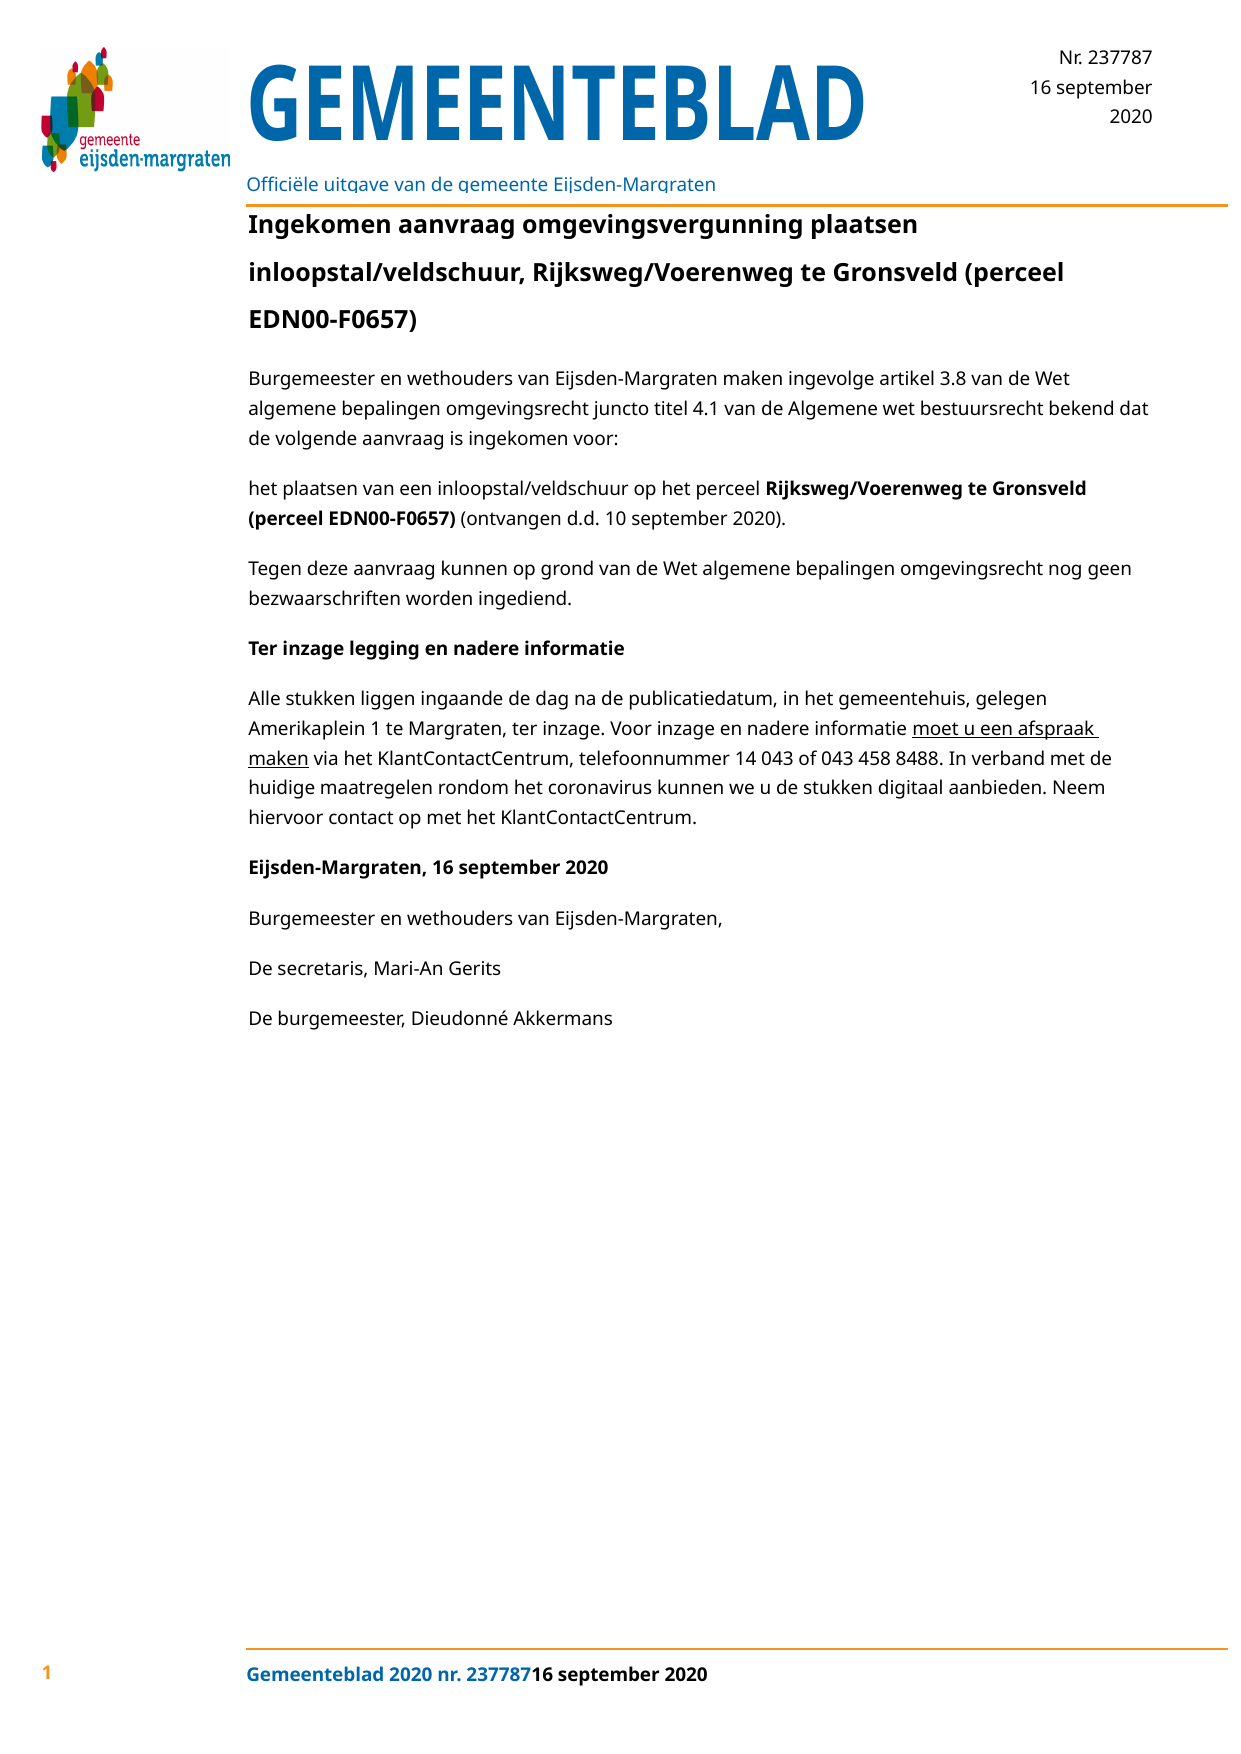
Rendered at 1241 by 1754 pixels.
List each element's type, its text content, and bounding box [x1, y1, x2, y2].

text Tegen deze aanvraag kunnen op grond van de Wet algemene bepalingen omgevingsrecht nog geen bezwaarschriften worden ingediend. [248, 555, 1152, 610]
text Burgemeester en wethouders van Eijsden-Margraten maken ingevolge artikel 3.8 van de Wet algemene bepalingen omgevingsrecht juncto titel 4.1 van de Algemene wet bestuursrecht bekend dat de volgende aanvraag is ingekomen voor: [248, 366, 1152, 450]
text Alle stukken liggen ingaande de dag na de publicatiedatum, in het gemeentehuis, gelegen Amerikaplein 1 te Margraten, ter inzage. Voor inzage en nadere informatie moet u een afspraak maken via het KlantContactCentrum, telefoonnummer 14 043 of 043 458 8488. In verband met de huidige maatregelen rondom het coronavirus kunnen we u de stukken digitaal aanbieden. Neem hiervoor contact op met het KlantContactCentrum. [248, 686, 1152, 829]
text Burgemeester en wethouders van Eijsden-Margraten, [248, 905, 1152, 930]
text Ingekomen aanvraag omgevingsvergunning plaatsen inloopstal/veldschuur, Rijksweg/Voerenweg te Gronsveld (perceel EDN00-F0657) [248, 207, 1152, 336]
text Ter inzage legging en nadere informatie [248, 635, 1152, 661]
picture [41, 47, 231, 172]
text De burgemeester, Dieudonné Akkermans [248, 1006, 1152, 1031]
text Eijsden-Margraten, 16 september 2020 [248, 854, 1152, 880]
text het plaatsen van een inloopstal/veldschuur op het perceel Rijksweg/Voerenweg te Gronsveld (perceel EDN00-F0657) (ontvangen d.d. 10 september 2020). [248, 475, 1152, 530]
text De secretaris, Mari-An Gerits [248, 955, 1152, 981]
